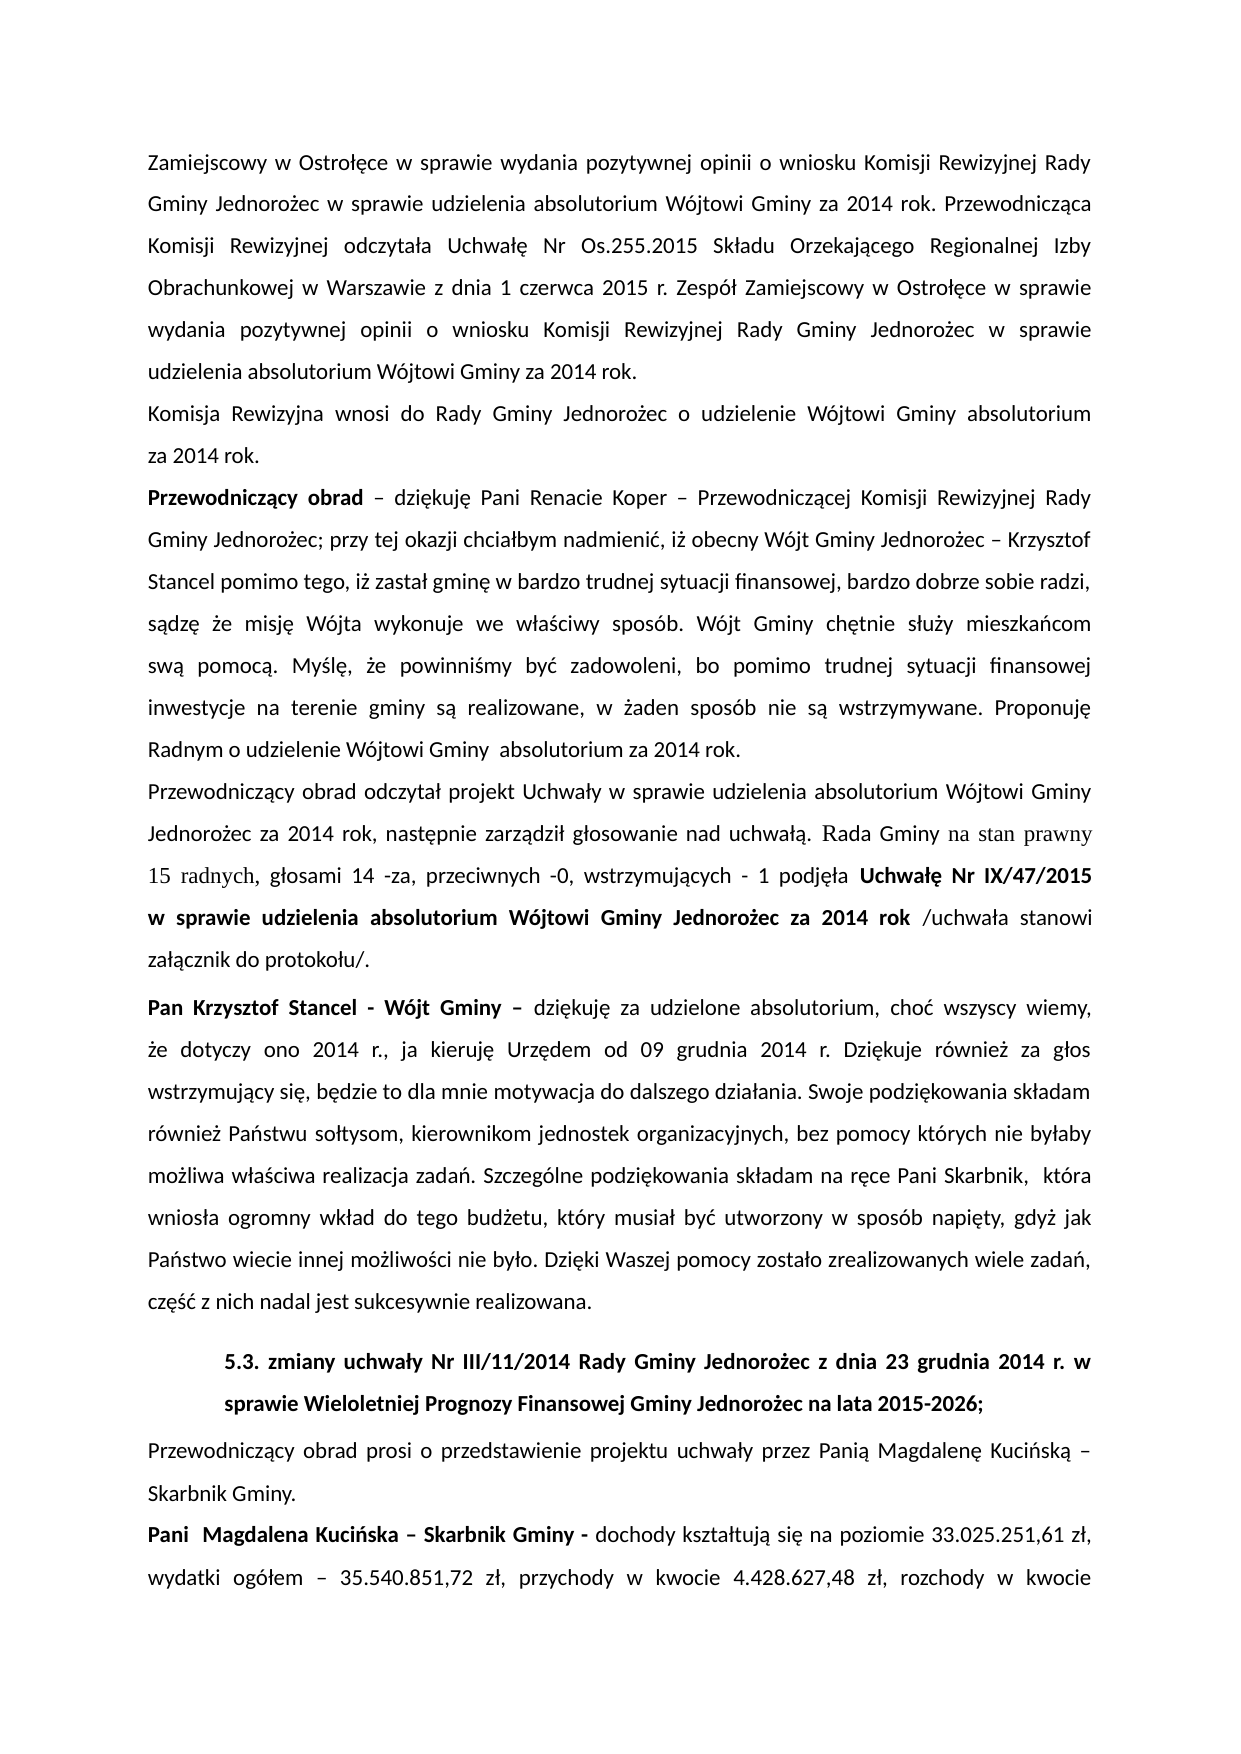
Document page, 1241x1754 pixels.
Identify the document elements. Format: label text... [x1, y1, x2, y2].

text Komisja Rewizyjna wnosi do Rady Gminy Jednorożec o udzielenie Wójtowi Gminy absolutorium za 2014 rok. [148, 399, 1093, 469]
text Pan Krzysztof Stancel - Wójt Gminy – dziękuję za udzielone absolutorium, choć wszyscy wiemy, że dotyczy ono 2014 r., ja kieruję Urzędem od 09 grudnia 2014 r. Dziękuje również za głos wstrzymujący się, będzie to dla mnie motywacja do dalszego działania. Swoje podziękowania składam również Państwu sołtysom, kierownikom jednostek organizacyjnych, bez pomocy których nie byłaby możliwa właściwa realizacja zadań. Szczególne podziękowania składam na ręce Pani Skarbnik, która wniosła ogromny wkład do tego budżetu, który musiał być utworzony w sposób napięty, gdyż jak Państwo wiecie innej możliwości nie było. Dzięki Waszej pomocy zostało zrealizowanych wiele zadań, część z nich nadal jest sukcesywnie realizowana. [148, 993, 1093, 1315]
text 5.3. zmiany uchwały Nr III/11/2014 Rady Gminy Jednorożec z dnia 23 grudnia 2014 r. w sprawie Wieloletniej Prognozy Finansowej Gminy Jednorożec na lata 2015-2026; [224, 1347, 1093, 1417]
text Zamiejscowy w Ostrołęce w sprawie wydania pozytywnej opinii o wniosku Komisji Rewizyjnej Rady Gminy Jednorożec w sprawie udzielenia absolutorium Wójtowi Gminy za 2014 rok. Przewodnicząca Komisji Rewizyjnej odczytała Uchwałę Nr Os.255.2015 Składu Orzekającego Regionalnej Izby Obrachunkowej w Warszawie z dnia 1 czerwca 2015 r. Zespół Zamiejscowy w Ostrołęce w sprawie wydania pozytywnej opinii o wniosku Komisji Rewizyjnej Rady Gminy Jednorożec w sprawie udzielenia absolutorium Wójtowi Gminy za 2014 rok. [148, 148, 1093, 386]
text Pani Magdalena Kucińska – Skarbnik Gminy - dochody kształtują się na poziomie 33.025.251,61 zł, wydatki ogółem – 35.540.851,72 zł, przychody w kwocie 4.428.627,48 zł, rozchody w kwocie [148, 1521, 1093, 1591]
text Przewodniczący obrad odczytał projekt Uchwały w sprawie udzielenia absolutorium Wójtowi Gminy Jednorożec za 2014 rok, następnie zarządził głosowanie nad uchwałą. Rada Gminy na stan prawny 15 radnych, głosami 14 -za, przeciwnych -0, wstrzymujących - 1 podjęła Uchwałę Nr IX/47/2015 w sprawie udzielenia absolutorium Wójtowi Gminy Jednorożec za 2014 rok /uchwała stanowi załącznik do protokołu/. [148, 777, 1093, 973]
text Przewodniczący obrad prosi o przedstawienie projektu uchwały przez Panią Magdalenę Kucińską – Skarbnik Gminy. [148, 1437, 1093, 1507]
text Przewodniczący obrad – dziękuję Pani Renacie Koper – Przewodniczącej Komisji Rewizyjnej Rady Gminy Jednorożec; przy tej okazji chciałbym nadmienić, iż obecny Wójt Gminy Jednorożec – Krzysztof Stancel pomimo tego, iż zastał gminę w bardzo trudnej sytuacji finansowej, bardzo dobrze sobie radzi, sądzę że misję Wójta wykonuje we właściwy sposób. Wójt Gminy chętnie służy mieszkańcom swą pomocą. Myślę, że powinniśmy być zadowoleni, bo pomimo trudnej sytuacji finansowej inwestycje na terenie gminy są realizowane, w żaden sposób nie są wstrzymywane. Proponuję Radnym o udzielenie Wójtowi Gminy absolutorium za 2014 rok. [148, 483, 1093, 763]
